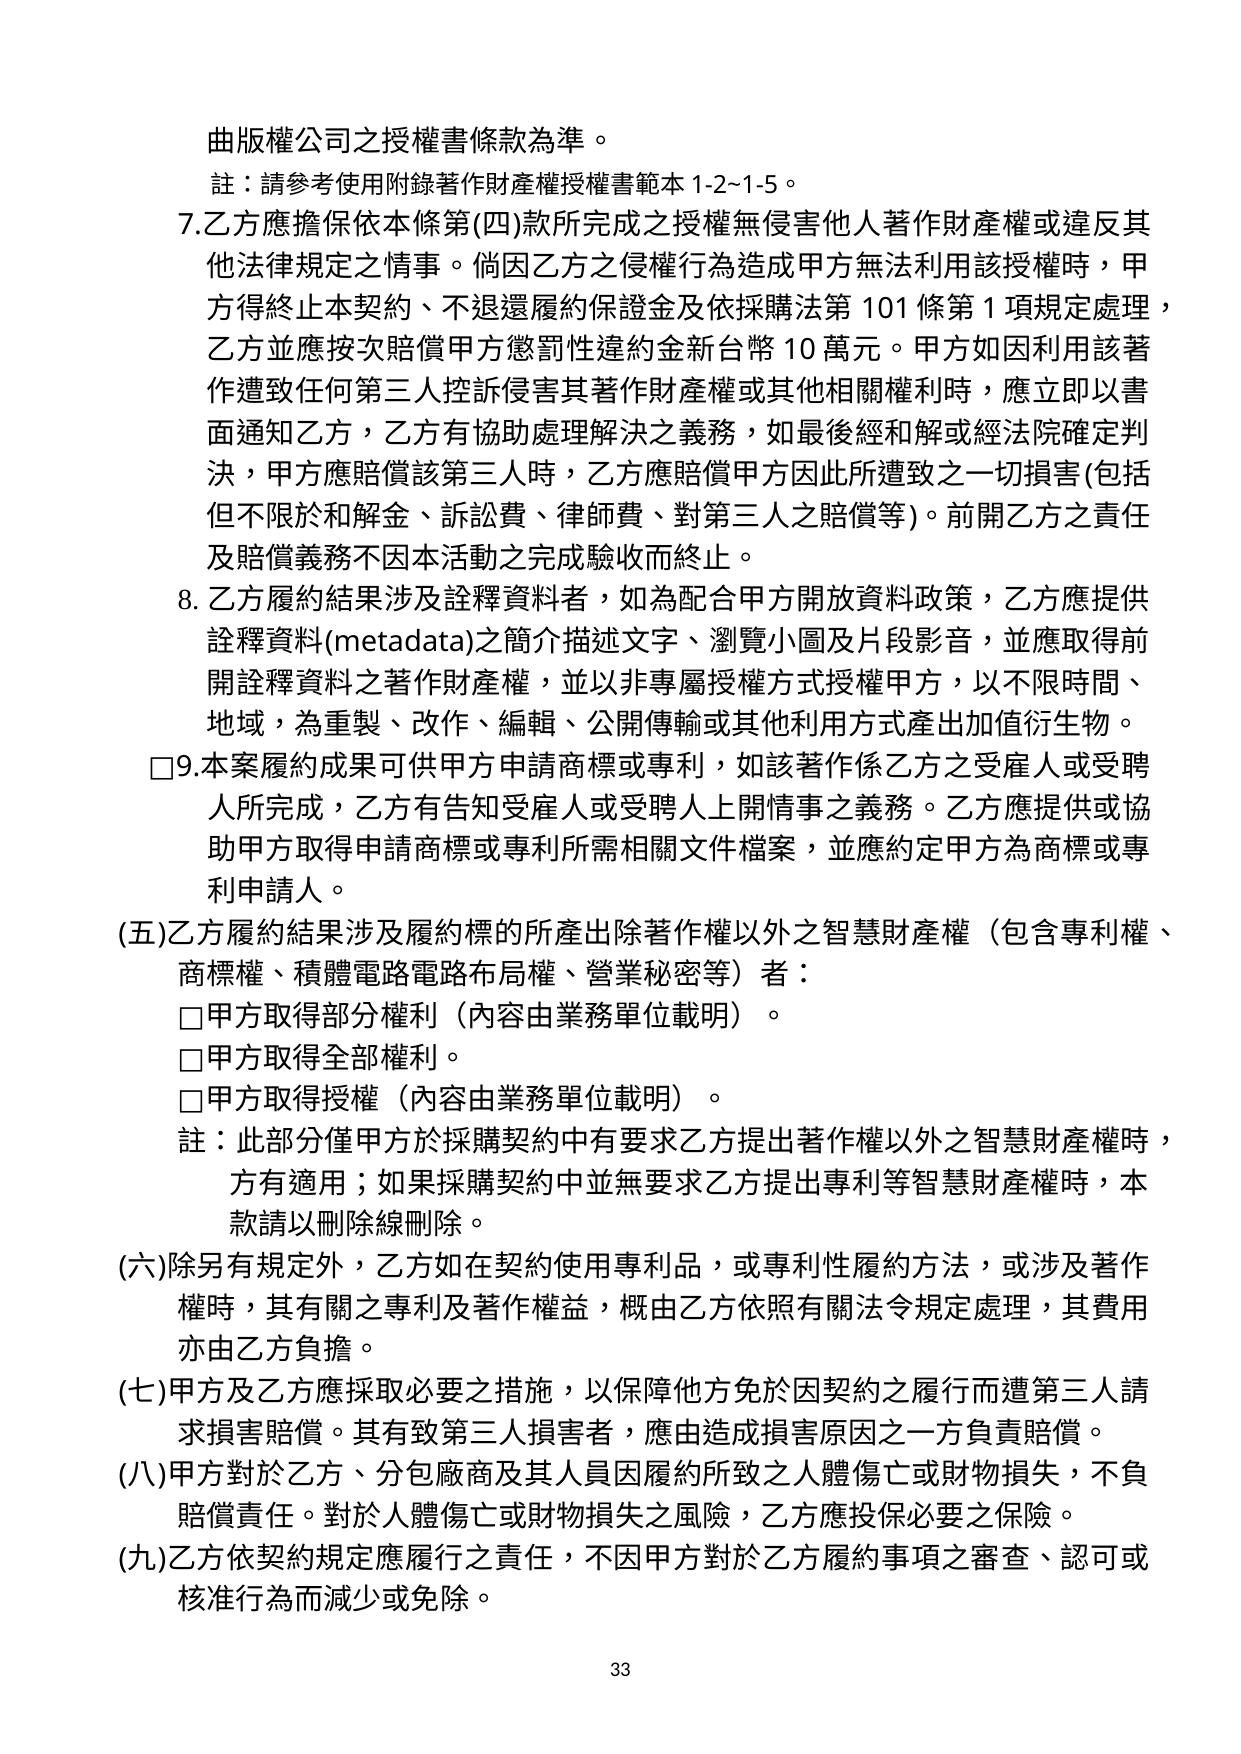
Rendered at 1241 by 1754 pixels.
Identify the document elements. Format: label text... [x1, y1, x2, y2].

text (七)甲方及乙方應採取必要之措施，以保障他方免於因契約之履行而遭第三人請求損害賠償。其有致第三人損害者，應由造成損害原因之一方負責賠償。 [118, 1368, 1152, 1451]
text 註：請參考使用附錄著作財產權授權書範本1-2~1-5。 [210, 160, 1152, 201]
text 註：此部分僅甲方於採購契約中有要求乙方提出著作權以外之智慧財產權時，方有適用；如果採購契約中並無要求乙方提出專利等智慧財產權時，本款請以刪除線刪除。 [177, 1118, 1152, 1243]
text □甲方取得授權（內容由業務單位載明）。 [164, 1076, 1152, 1118]
text (五)乙方履約結果涉及履約標的所產出除著作權以外之智慧財產權（包含專利權、商標權、積體電路電路布局權、營業秘密等）者： [118, 910, 1152, 993]
text (六)除另有規定外，乙方如在契約使用專利品，或專利性履約方法，或涉及著作權時，其有關之專利及著作權益，概由乙方依照有關法令規定處理，其費用亦由乙方負擔。 [118, 1243, 1152, 1368]
text 7.乙方應擔保依本條第(四)款所完成之授權無侵害他人著作財產權或違反其他法律規定之情事。倘因乙方之侵權行為造成甲方無法利用該授權時，甲方得終止本契約、不退還履約保證金及依採購法第101條第1項規定處理，乙方並應按次賠償甲方懲罰性違約金新台幣10萬元。甲方如因利用該著作遭致任何第三人控訴侵害其著作財產權或其他相關權利時，應立即以書面通知乙方，乙方有協助處理解決之義務，如最後經和解或經法院確定判決，甲方應賠償該第三人時，乙方應賠償甲方因此所遭致之一切損害(包括但不限於和解金、訴訟費、律師費、對第三人之賠償等)。前開乙方之責任及賠償義務不因本活動之完成驗收而終止。 [177, 201, 1152, 576]
text □9.本案履約成果可供甲方申請商標或專利，如該著作係乙方之受雇人或受聘人所完成，乙方有告知受雇人或受聘人上開情事之義務。乙方應提供或協助甲方取得申請商標或專利所需相關文件檔案，並應約定甲方為商標或專利申請人。 [148, 743, 1152, 910]
text 8. 乙方履約結果涉及詮釋資料者，如為配合甲方開放資料政策，乙方應提供詮釋資料(metadata)之簡介描述文字、瀏覽小圖及片段影音，並應取得前開詮釋資料之著作財產權，並以非專屬授權方式授權甲方，以不限時間、地域，為重製、改作、編輯、公開傳輸或其他利用方式產出加值衍生物。 [177, 576, 1152, 743]
text (九)乙方依契約規定應履行之責任，不因甲方對於乙方履約事項之審查、認可或核准行為而減少或免除。 [118, 1535, 1152, 1618]
text □甲方取得全部權利。 [164, 1035, 1152, 1076]
text 6.本案如有利用他人之著作如第三方演藝人員之肖像或表演、音樂、攝影、圖形、視聽、錄音、戲劇、舞蹈、美術、翻譯及其他著作時，乙方應取得該著作之著作財產權人同意其著作於本契約所完成之著作，甲方得永久無償為不限時間、次數、方式、地域之任何利用(包括但不限於重製、散布、改作、編輯、公開展示、公開口述、公開演出、公開播送、公開上映、公開傳輸、出租及其他利用)；但經甲方同意得排除前述取得永久授權之約定，乙方仍應取得第三方肖像權人或著作權人之授權，使甲方得於活動前/後宣傳期間提供予新聞/媒體報導、本活動之宣傳，並作為甲方內部存檔使用。乙方應將上開授權同意書交付甲方。如有使用音樂著作，其授權另依各詞曲版權公司之授權書條款為準。 [177, 118, 1152, 160]
text □甲方取得部分權利（內容由業務單位載明）。 [164, 993, 1152, 1035]
text (八)甲方對於乙方、分包廠商及其人員因履約所致之人體傷亡或財物損失，不負賠償責任。對於人體傷亡或財物損失之風險，乙方應投保必要之保險。 [118, 1451, 1152, 1535]
